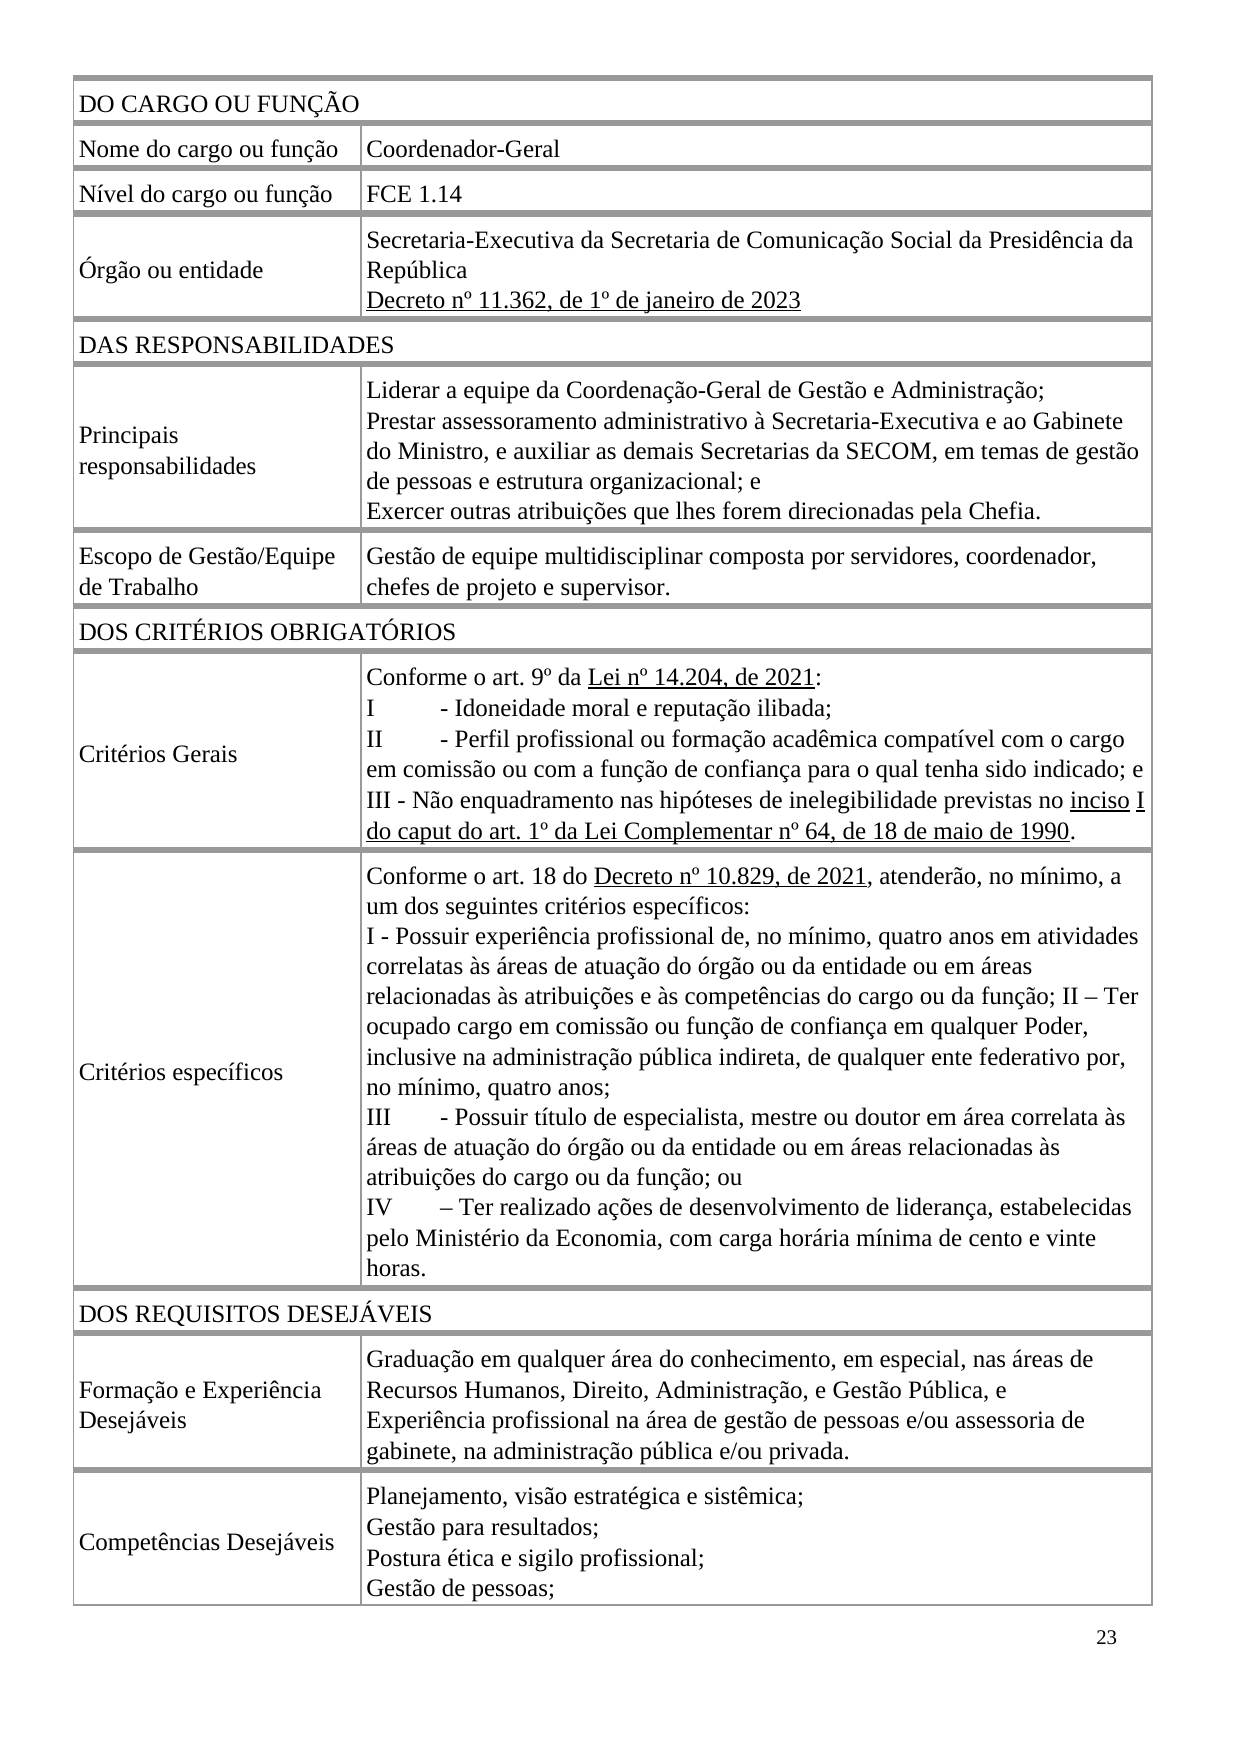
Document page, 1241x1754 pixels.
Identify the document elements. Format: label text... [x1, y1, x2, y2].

table_cell Conforme o art. 18 do Decreto nº 10.829, de 2021, atenderão, no mínimo, a um dos seguintes critérios específicos: I - Possuir experiência profissional de, no mínimo, quatro anos em atividades correlatas às áreas de atuação do órgão ou da entidade ou em áreas relacionadas às atribuições e às competências do cargo ou da função; II – Ter ocupado cargo em comissão ou função de confiança em qualquer Poder, inclusive na administração pública indireta, de qualquer ente federativo por, no mínimo, quatro anos; - Possuir título de especialista, mestre ou doutor em área correlata às áreas de atuação do órgão ou da entidade ou em áreas relacionadas às atribuições do cargo ou da função; ou – Ter realizado ações de desenvolvimento de liderança, estabelecidas pelo Ministério da Economia, com carga horária mínima de cento e vinte horas. [362, 853, 1151, 1284]
table_cell Nível do cargo ou função [74, 171, 360, 210]
table_cell Planejamento, visão estratégica e sistêmica; Gestão para resultados; Postura ética e sigilo profissional; Gestão de pessoas; [362, 1473, 1151, 1604]
table_cell Liderar a equipe da Coordenação-Geral de Gestão e Administração; Prestar assessoramento administrativo à Secretaria-Executiva e ao Gabinete do Ministro, e auxiliar as demais Secretarias da SECOM, em temas de gestão de pessoas e estrutura organizacional; e Exercer outras atribuições que lhes forem direcionadas pela Chefia. [362, 367, 1151, 527]
table_cell Coordenador-Geral [362, 126, 1151, 165]
table_header DO CARGO OU FUNÇÃO [74, 81, 1151, 120]
table_cell Critérios específicos [74, 853, 360, 1284]
table_cell Competências Desejáveis [74, 1473, 360, 1604]
table_cell FCE 1.14 [362, 171, 1151, 210]
table_cell Secretaria-Executiva da Secretaria de Comunicação Social da Presidência da República Decreto nº 11.362, de 1º de janeiro de 2023 [362, 217, 1151, 316]
table_cell Graduação em qualquer área do conhecimento, em especial, nas áreas de Recursos Humanos, Direito, Administração, e Gestão Pública, e Experiência profissional na área de gestão de pessoas e/ou assessoria de gabinete, na administração pública e/ou privada. [362, 1336, 1151, 1467]
table_cell Escopo de Gestão/Equipe de Trabalho [74, 533, 360, 603]
table_cell Principais responsabilidades [74, 367, 360, 527]
table_cell DOS CRITÉRIOS OBRIGATÓRIOS [74, 609, 1151, 648]
table_cell Conforme o art. 9º da Lei nº 14.204, de 2021: - Idoneidade moral e reputação ilibada; - Perfil profissional ou formação acadêmica compatível com o cargo em comissão ou com a função de confiança para o qual tenha sido indicado; e III - Não enquadramento nas hipóteses de inelegibilidade previstas no inciso I do caput do art. 1º da Lei Complementar nº 64, de 18 de maio de 1990. [362, 654, 1151, 847]
table_cell DOS REQUISITOS DESEJÁVEIS [74, 1291, 1151, 1330]
table_cell Nome do cargo ou função [74, 126, 360, 165]
table_cell Critérios Gerais [74, 654, 360, 847]
table_cell Órgão ou entidade [74, 217, 360, 316]
table_cell Formação e Experiência Desejáveis [74, 1336, 360, 1467]
table_cell Gestão de equipe multidisciplinar composta por servidores, coordenador, chefes de projeto e supervisor. [362, 533, 1151, 603]
table_cell DAS RESPONSABILIDADES [74, 322, 1151, 361]
